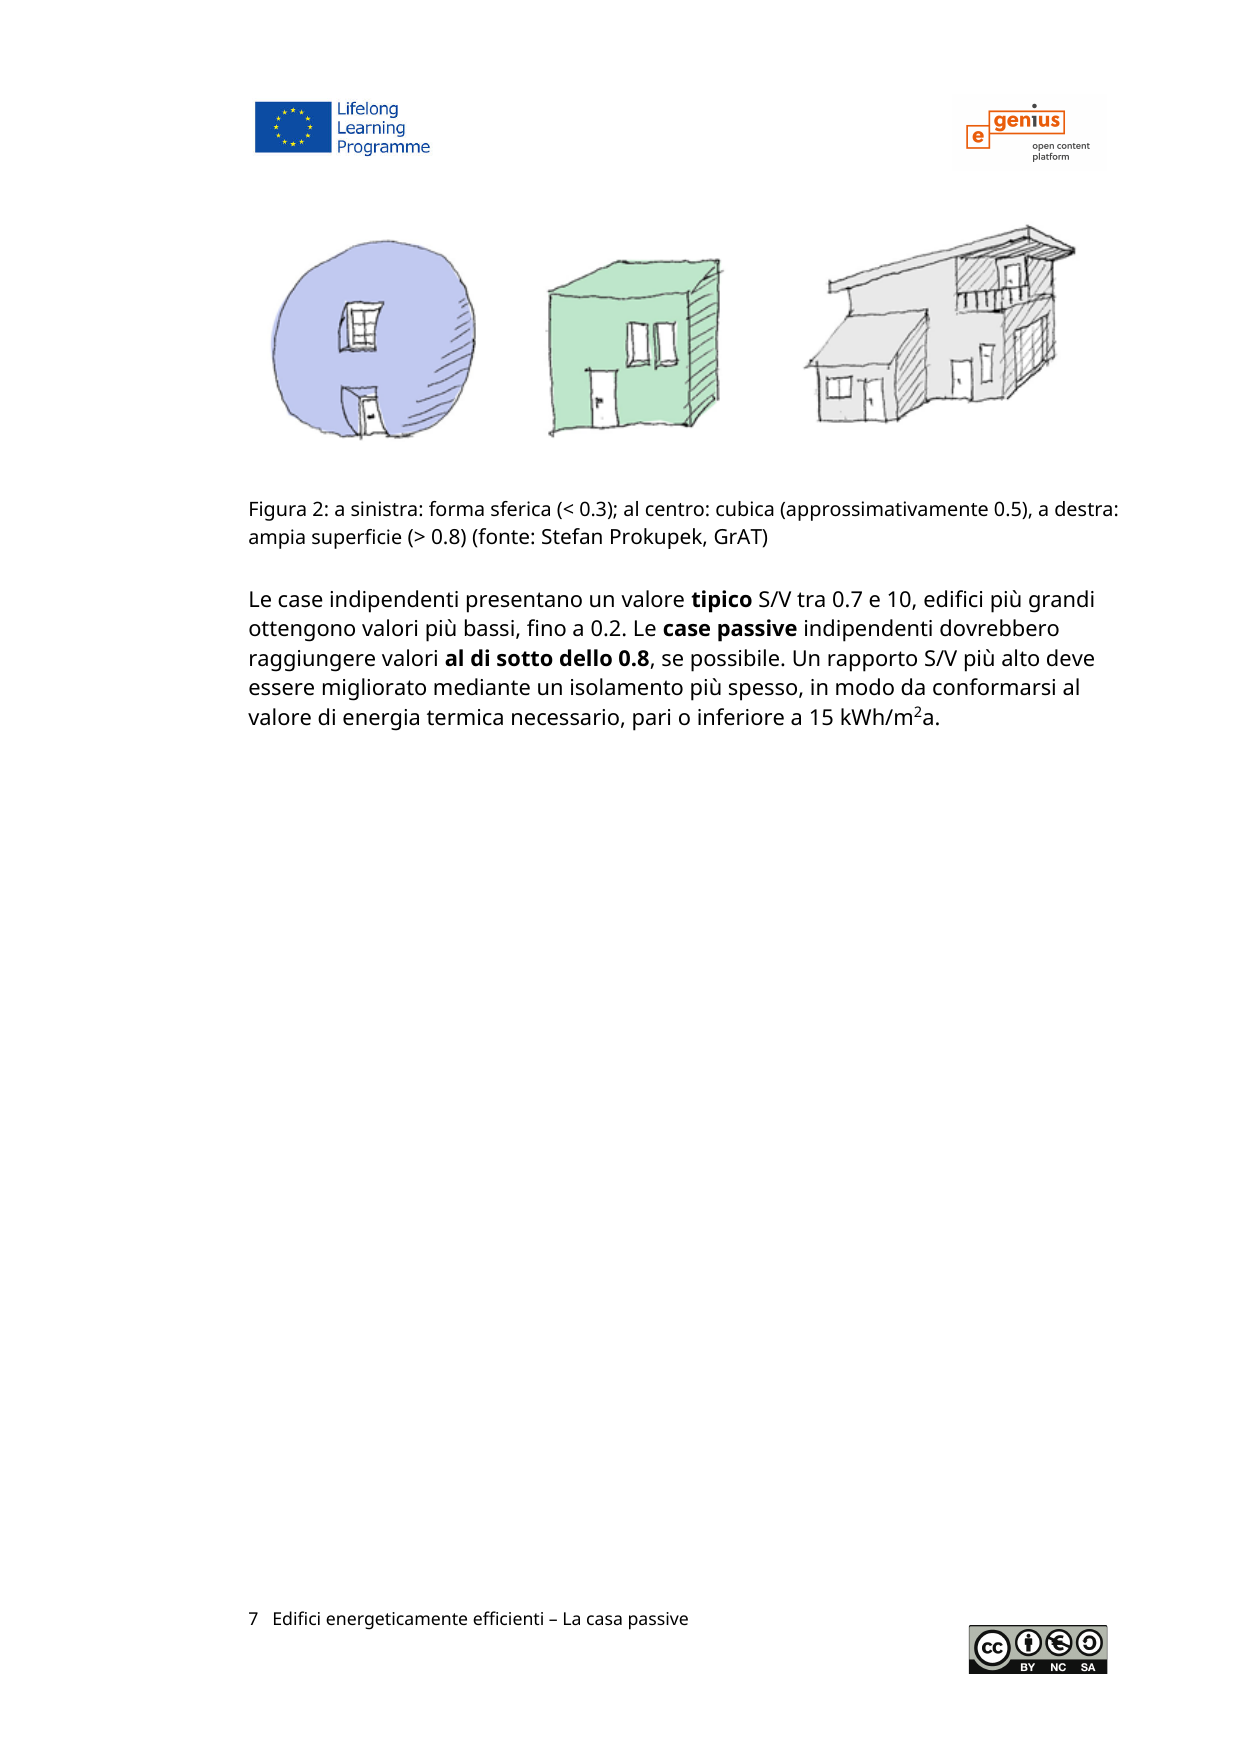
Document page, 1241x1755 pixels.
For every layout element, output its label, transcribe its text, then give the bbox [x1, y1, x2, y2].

text Le case indipendenti presentano un valore tipico S/V tra 0.7 e 10, edifici più grandi ottengono valori più bassi, fino a 0.2. Le case passive indipendenti dovrebbero raggiungere valori al di sotto dello 0.8, se possibile. Un rapporto S/V più alto deve essere migliorato mediante un isolamento più spesso, in modo da conformarsi al valore di energia termica necessario, pari o inferiore a 15 kWh/m2a. [248, 584, 1122, 731]
text Figura 2: a sinistra: forma sferica (< 0.3); al centro: cubica (approssimativamente 0.5), a destra: ampia superficie (> 0.8) (fonte: Stefan Prokupek, GrAT) [248, 495, 1122, 550]
